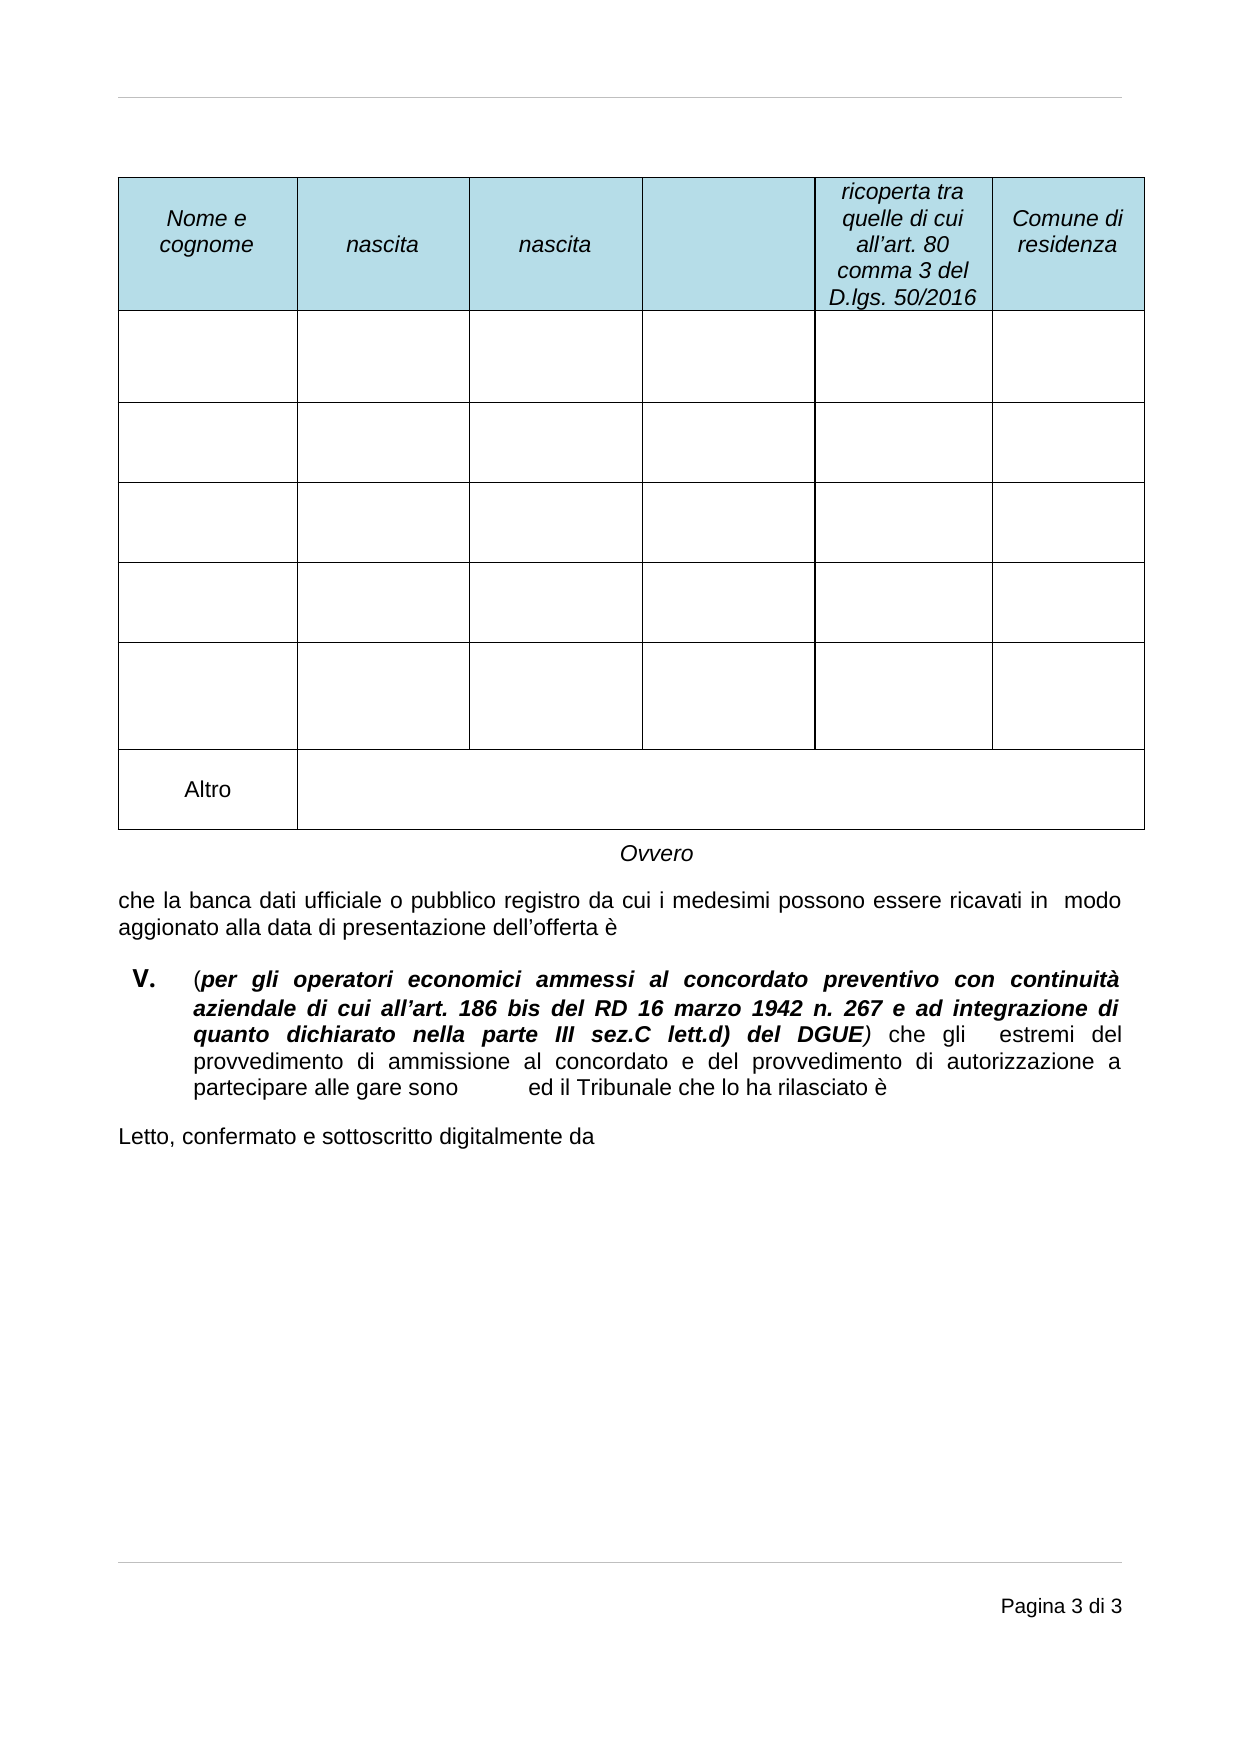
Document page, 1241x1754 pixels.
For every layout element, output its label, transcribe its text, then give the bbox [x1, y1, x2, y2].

list (per gli operatori economici ammessi al concordato preventivo con continuità aziendale di cui all’art. 186 bis del RD 16 marzo 1942 n. 267 e ad integrazione di quanto dichiarato nella parte III sez.C lett.d) del DGUE) che gli estremi del provvedimento di ammissione al concordato e del provvedimento di autorizzazione a partecipare alle gare sono ed il Tribunale che lo ha rilasciato è [156, 961, 1122, 1100]
table_cell [643, 563, 814, 642]
table_cell [470, 563, 642, 642]
table_cell [119, 563, 297, 642]
table_cell [993, 311, 1144, 402]
table_cell [298, 311, 469, 402]
table_cell [298, 403, 469, 482]
table_header [643, 178, 814, 310]
table_cell [643, 643, 814, 748]
table_header Nome e cognome [119, 178, 297, 310]
table_cell [470, 311, 642, 402]
table_cell [298, 750, 1144, 829]
table_cell [643, 483, 814, 562]
table_header nascita [298, 178, 469, 310]
table_cell [993, 563, 1144, 642]
table_cell [816, 403, 992, 482]
table_cell [119, 483, 297, 562]
table_header ricoperta tra quelle di cui all’art. 80 comma 3 del D.lgs. 50/2016 [816, 178, 992, 310]
table_cell [816, 563, 992, 642]
table_cell [643, 311, 814, 402]
table_cell [993, 403, 1144, 482]
table_header nascita [470, 178, 642, 310]
table_cell [643, 403, 814, 482]
table_cell [298, 563, 469, 642]
table_cell [470, 403, 642, 482]
table_cell [993, 643, 1144, 748]
table_cell [119, 311, 297, 402]
table_cell [298, 643, 469, 748]
table_cell [816, 643, 992, 748]
table_cell [993, 483, 1144, 562]
table_cell [119, 403, 297, 482]
table_cell [470, 483, 642, 562]
table_cell [816, 483, 992, 562]
text Letto, confermato e sottoscritto digitalmente da [118, 1123, 1122, 1149]
text che la banca dati ufficiale o pubblico registro da cui i medesimi possono essere ricavati in modo aggionato alla data di presentazione dell’offerta è [118, 887, 1122, 940]
table_cell [119, 643, 297, 748]
table_cell [298, 483, 469, 562]
table_cell [470, 643, 642, 748]
table_cell [816, 311, 992, 402]
table_header Comune di residenza [993, 178, 1144, 310]
text Ovvero [193, 840, 1122, 866]
table_cell Altro [119, 750, 297, 829]
